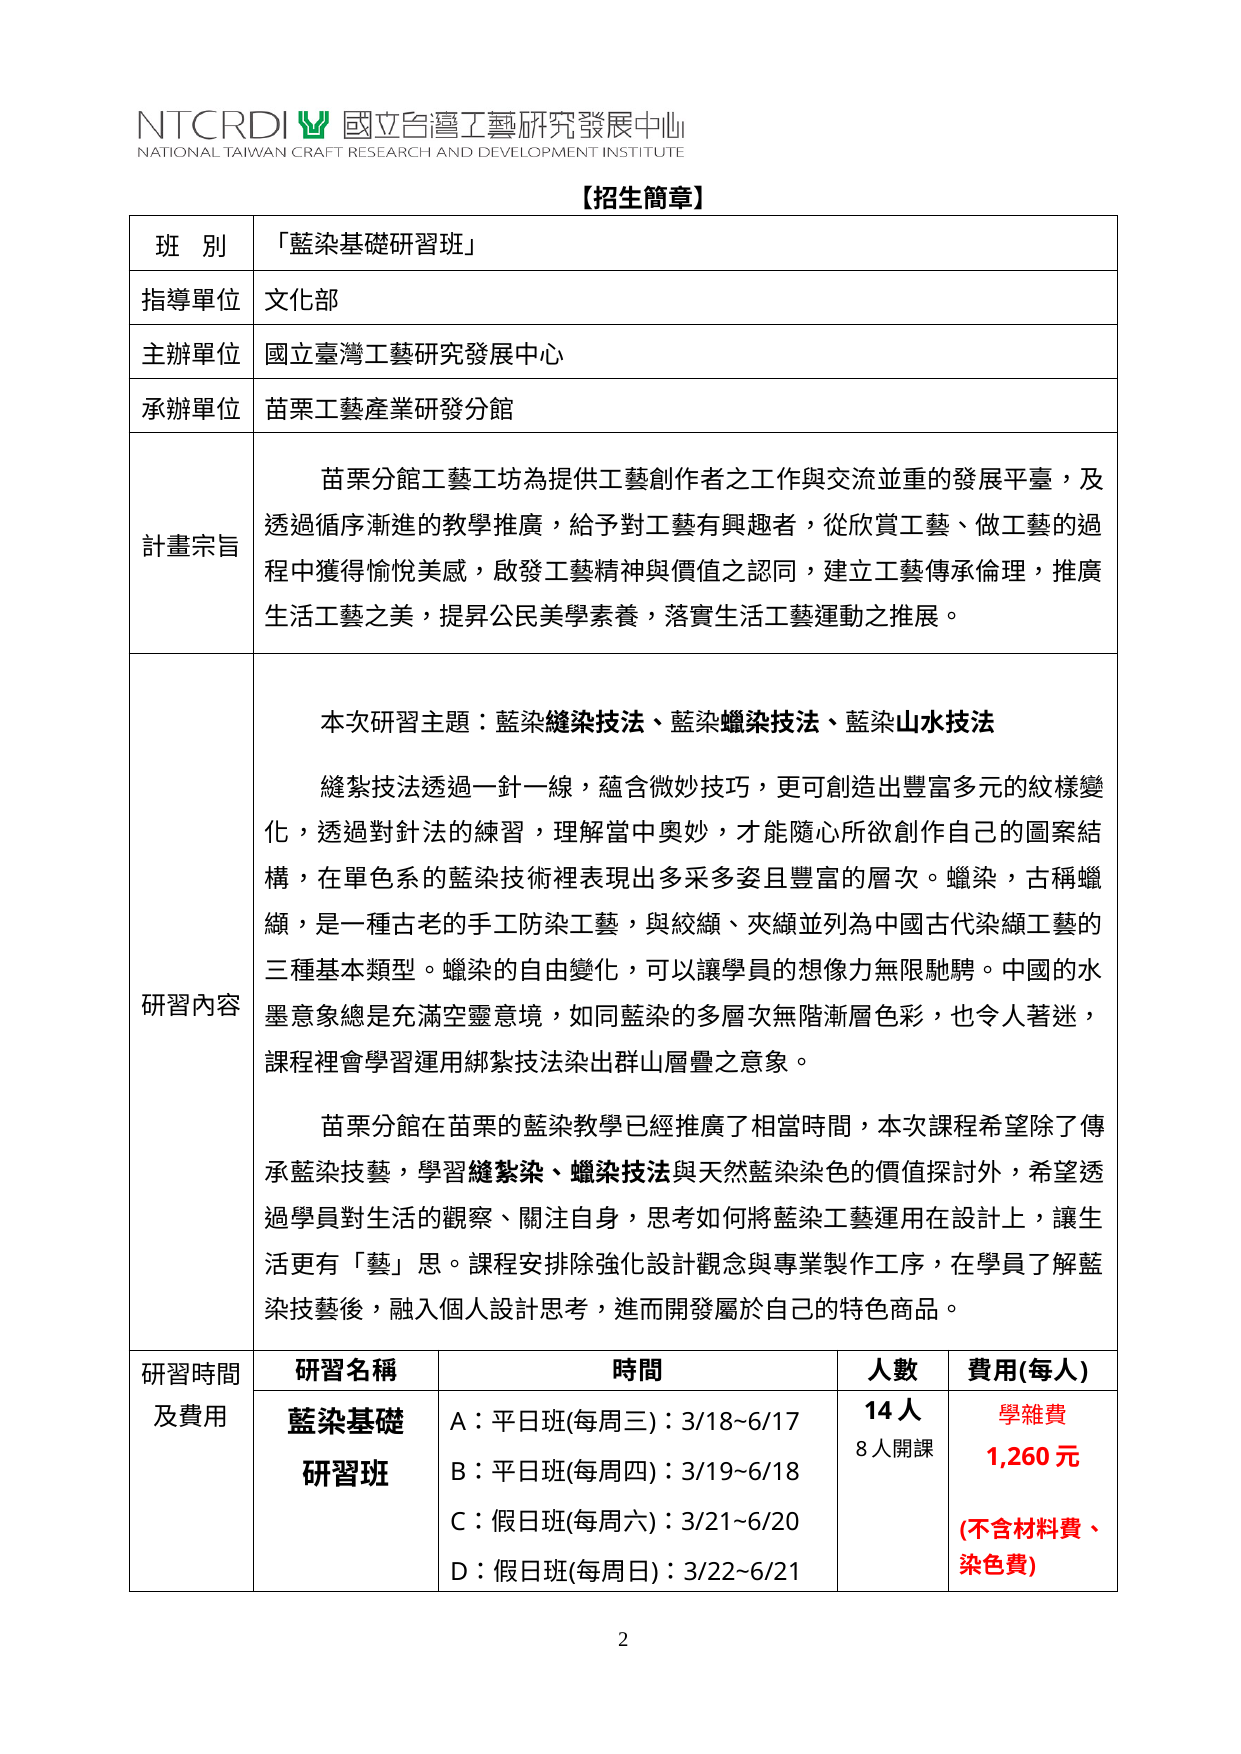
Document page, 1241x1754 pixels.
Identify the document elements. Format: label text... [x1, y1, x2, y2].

table_cell A：平日班(每周三)：3/18~6/17 B：平日班(每周四)：3/19~6/18 C：假日班(每周六)：3/21~6/20 D：假日班(每周日)：3/22~6/21 [439, 1391, 837, 1591]
table_cell 指導單位 [130, 271, 253, 324]
table_cell 時間 [439, 1351, 837, 1389]
table_header 班 別 [130, 216, 253, 269]
table_header 「藍染基礎研習班」 [254, 216, 1117, 269]
table_cell 14人 8人開課 [838, 1391, 948, 1591]
table_cell 苗栗分館工藝工坊為提供工藝創作者之工作與交流並重的發展平臺，及透過循序漸進的教學推廣，給予對工藝有興趣者，從欣賞工藝、做工藝的過程中獲得愉悅美感，啟發工藝精神與價值之認同，建立工藝傳承倫理，推廣生活工藝之美，提昇公民美學素養，落實生活工藝運動之推展。 [254, 433, 1117, 653]
table_cell 研習內容 [130, 654, 253, 1349]
table_cell 苗栗工藝產業研發分館 [254, 379, 1117, 432]
table_cell 藍染基礎 研習班 [254, 1391, 438, 1591]
table_cell 學雜費 1,260元 (不含材料費、染色費) [949, 1391, 1117, 1591]
table_cell 費用(每人) [949, 1351, 1117, 1389]
table_cell 本次研習主題：藍染縫染技法、藍染蠟染技法、藍染山水技法 縫紮技法透過一針一線，蘊含微妙技巧，更可創造出豐富多元的紋樣變化，透過對針法的練習，理解當中奧妙，才能隨心所欲創作自己的圖案結構，在單色系的藍染技術裡表現出多采多姿且豐富的層次。蠟染，古稱蠟纈，是一種古老的手工防染工藝，與絞纈、夾纈並列為中國古代染纈工藝的三種基本類型。蠟染的自由變化，可以讓學員的想像力無限馳騁。中國的水墨意象總是充滿空靈意境，如同藍染的多層次無階漸層色彩，也令人著迷，課程裡會學習運用綁紮技法染出群山層疊之意象。 苗栗分館在苗栗的藍染教學已經推廣了相當時間，本次課程希望除了傳承藍染技藝，學習縫紮染、蠟染技法與天然藍染染色的價值探討外，希望透過學員對生活的觀察、關注自身，思考如何將藍染工藝運用在設計上，讓生活更有「藝」思。課程安排除強化設計觀念與專業製作工序，在學員了解藍染技藝後，融入個人設計思考，進而開發屬於自己的特色商品。 [254, 654, 1117, 1349]
table_cell 文化部 [254, 271, 1117, 324]
table_cell 研習名稱 [254, 1351, 438, 1389]
table_cell 研習時間及費用 [130, 1351, 253, 1591]
table_cell 承辦單位 [130, 379, 253, 432]
table_cell 主辦單位 [130, 325, 253, 378]
table_cell 國立臺灣工藝研究發展中心 [254, 325, 1117, 378]
table_cell 人數 [838, 1351, 948, 1389]
table_cell 計畫宗旨 [130, 433, 253, 653]
picture [136, 107, 688, 159]
text 【招生簡章】 [136, 178, 1134, 215]
